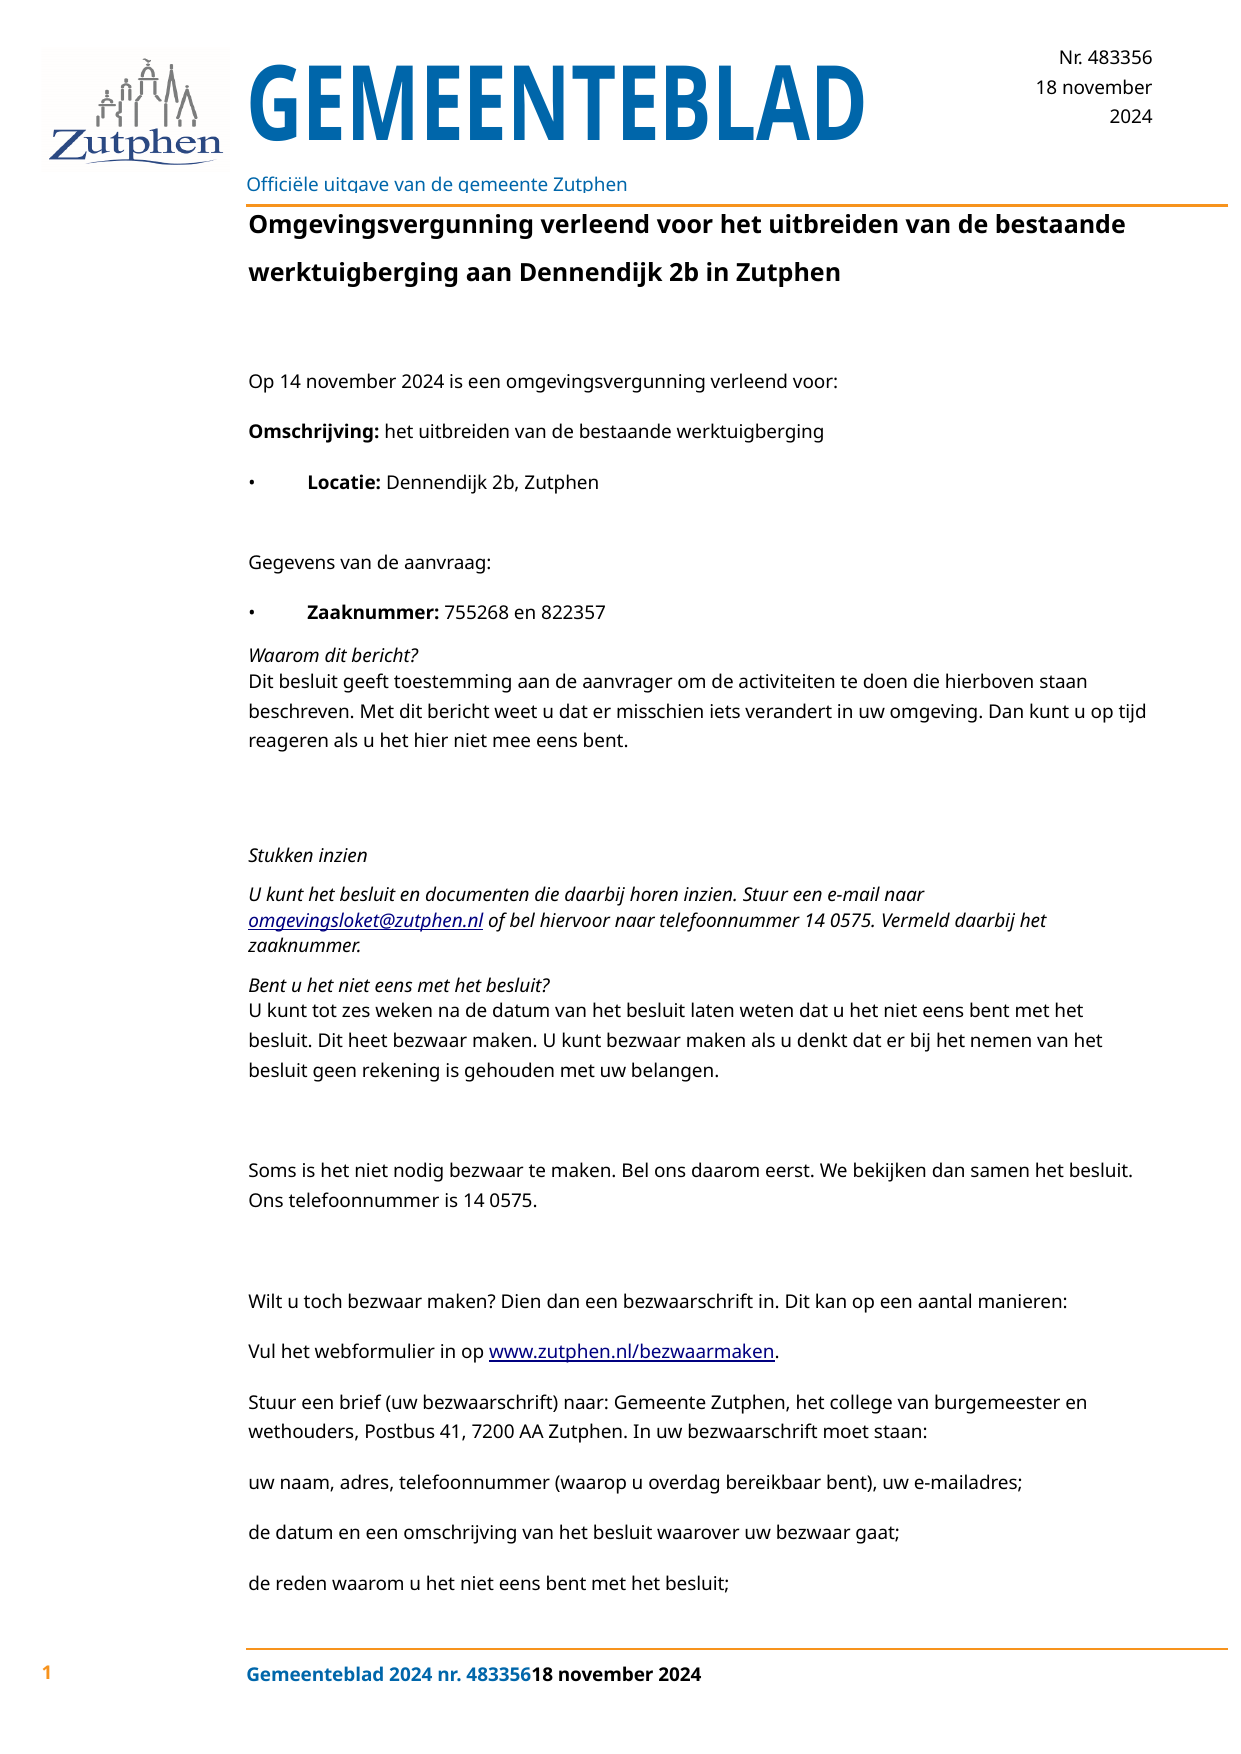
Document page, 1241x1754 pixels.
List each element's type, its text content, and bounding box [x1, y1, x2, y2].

picture [41, 47, 231, 172]
text Gegevens van de aanvraag: [248, 549, 1152, 575]
text Waarom dit bericht? [248, 643, 1152, 668]
text U kunt het besluit en documenten die daarbij horen inzien. Stuur een e-mail naar omgevingsloket@zutphen.nl of bel hiervoor naar telefoonnummer 14 0575. Vermeld daarbij het zaaknummer. [248, 881, 1152, 958]
text Dit besluit geeft toestemming aan de aanvrager om de activiteiten te doen die hierboven staan beschreven. Met dit bericht weet u dat er misschien iets verandert in uw omgeving. Dan kunt u op tijd reageren als u het hier niet mee eens bent. [248, 668, 1152, 753]
text Vul het webformulier in op www.zutphen.nl/bezwaarmaken. [248, 1338, 1152, 1364]
text U kunt tot zes weken na de datum van het besluit laten weten dat u het niet eens bent met het besluit. Dit heet bezwaar maken. U kunt bezwaar maken als u denkt dat er bij het nemen van het besluit geen rekening is gehouden met uw belangen. [248, 998, 1152, 1083]
text Soms is het niet nodig bezwaar te maken. Bel ons daarom eerst. We bekijken dan samen het besluit. Ons telefoonnummer is 14 0575. [248, 1158, 1152, 1213]
text uw naam, adres, telefoonnummer (waarop u overdag bereikbaar bent), uw e-mailadres; [248, 1469, 1152, 1495]
text Omgevingsvergunning verleend voor het uitbreiden van de bestaande werktuigberging aan Dennendijk 2b in Zutphen [248, 207, 1152, 288]
text Wilt u toch bezwaar maken? Dien dan een bezwaarschrift in. Dit kan op een aantal manieren: [248, 1288, 1152, 1314]
text Stukken inzien [248, 842, 1152, 868]
list Locatie: Dennendijk 2b, Zutphen [248, 469, 1152, 495]
text Op 14 november 2024 is een omgevingsvergunning verleend voor: [248, 368, 1152, 394]
list Zaaknummer: 755268 en 822357 [248, 599, 1152, 625]
text de reden waarom u het niet eens bent met het besluit; [248, 1570, 1152, 1596]
text Bent u het niet eens met het besluit? [248, 972, 1152, 998]
text de datum en een omschrijving van het besluit waarover uw bezwaar gaat; [248, 1519, 1152, 1545]
text Omschrijving: het uitbreiden van de bestaande werktuigberging [248, 419, 1152, 444]
text Stuur een brief (uw bezwaarschrift) naar: Gemeente Zutphen, het college van burgemeester en wethouders, Postbus 41, 7200 AA Zutphen. In uw bezwaarschrift moet staan: [248, 1389, 1152, 1444]
